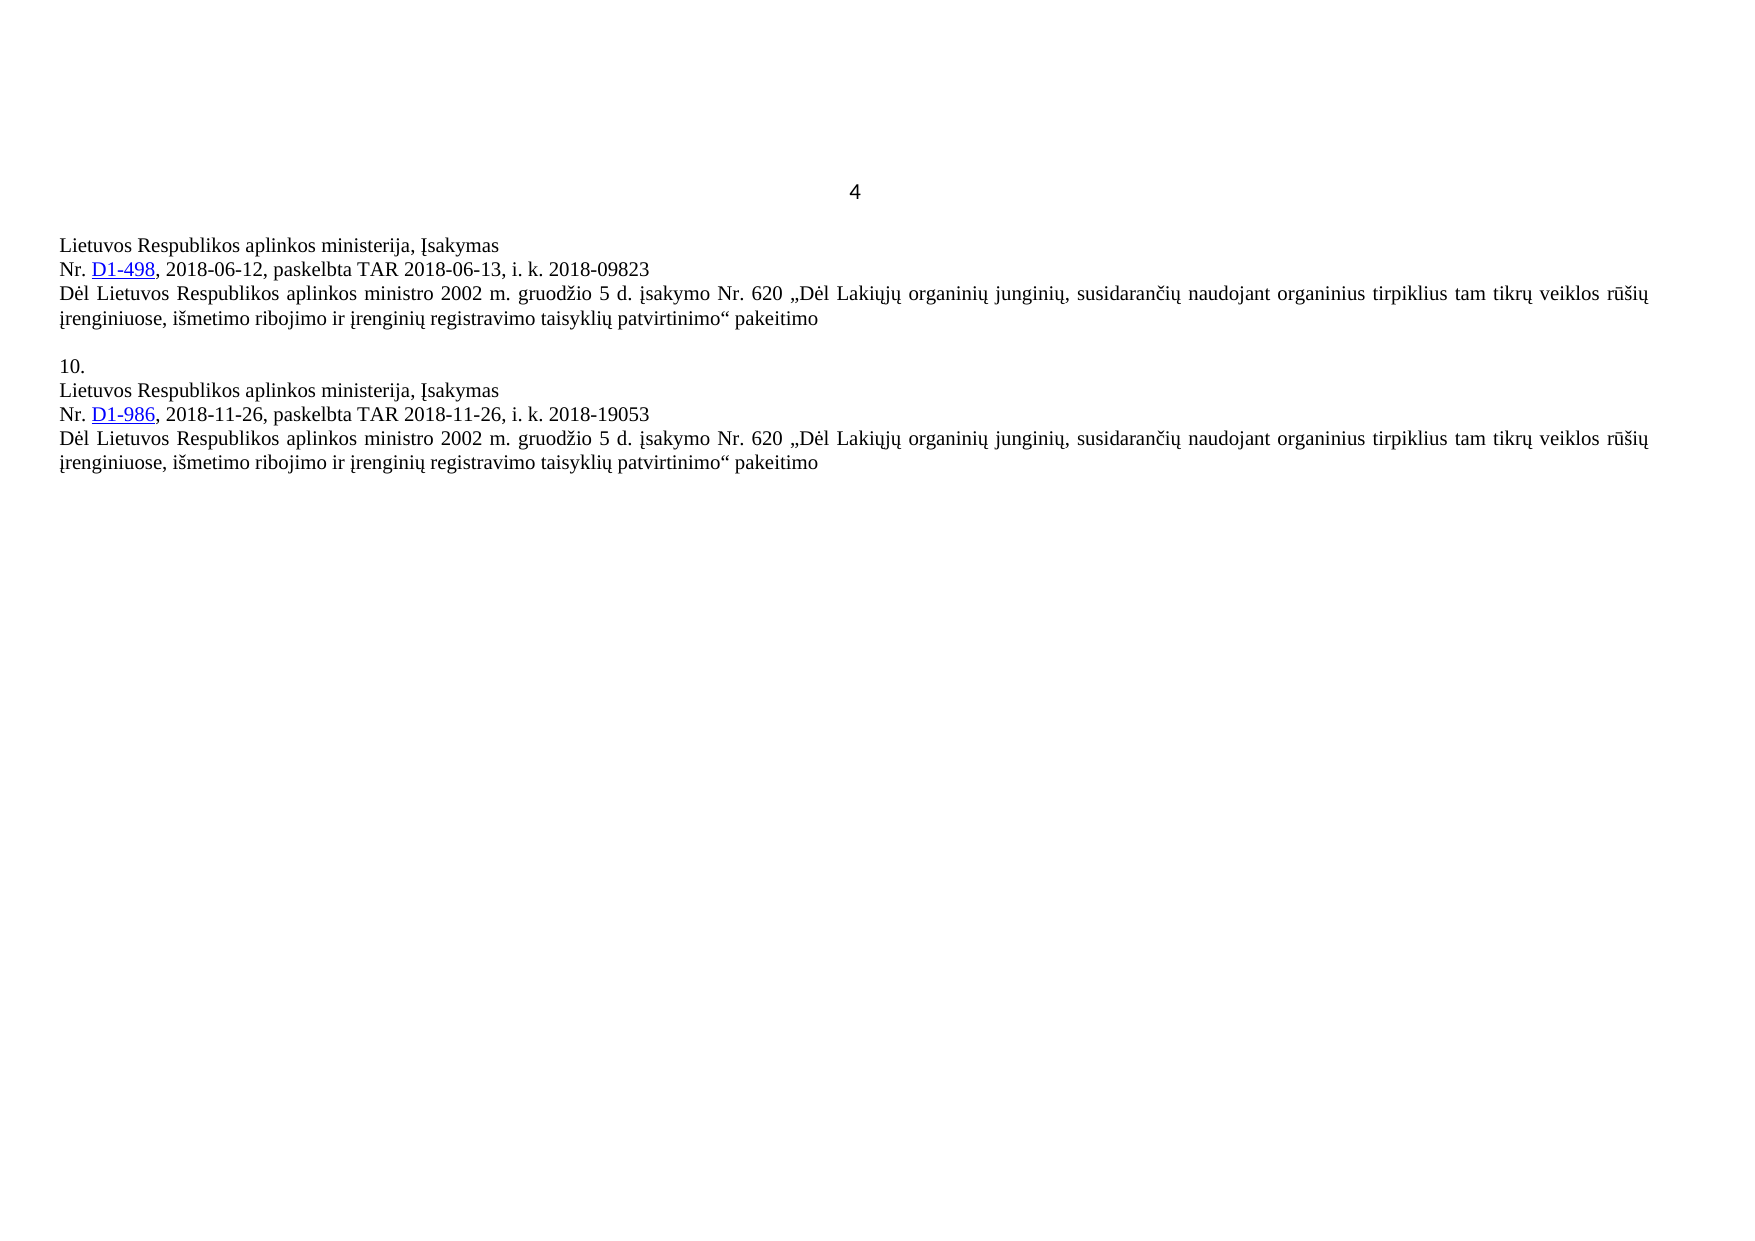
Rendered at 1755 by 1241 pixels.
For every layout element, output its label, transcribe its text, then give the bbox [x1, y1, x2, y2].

text Lietuvos Respublikos aplinkos ministerija, Įsakymas [59, 378, 1651, 402]
text Lietuvos Respublikos aplinkos ministerija, Įsakymas [59, 233, 1651, 257]
text Nr. D1-986, 2018-11-26, paskelbta TAR 2018-11-26, i. k. 2018-19053 [59, 402, 1651, 426]
text Dėl Lietuvos Respublikos aplinkos ministro 2002 m. gruodžio 5 d. įsakymo Nr. 620 „Dėl Lakiųjų organinių junginių, susidarančių naudojant organinius tirpiklius tam tikrų veiklos rūšių įrenginiuose, išmetimo ribojimo ir įrenginių registravimo taisyklių patvirtinimo“ pakeitimo [59, 426, 1651, 474]
text Dėl Lietuvos Respublikos aplinkos ministro 2002 m. gruodžio 5 d. įsakymo Nr. 620 „Dėl Lakiųjų organinių junginių, susidarančių naudojant organinius tirpiklius tam tikrų veiklos rūšių įrenginiuose, išmetimo ribojimo ir įrenginių registravimo taisyklių patvirtinimo“ pakeitimo [59, 281, 1651, 329]
text Nr. D1-498, 2018-06-12, paskelbta TAR 2018-06-13, i. k. 2018-09823 [59, 257, 1651, 281]
text 10. [59, 353, 1651, 378]
